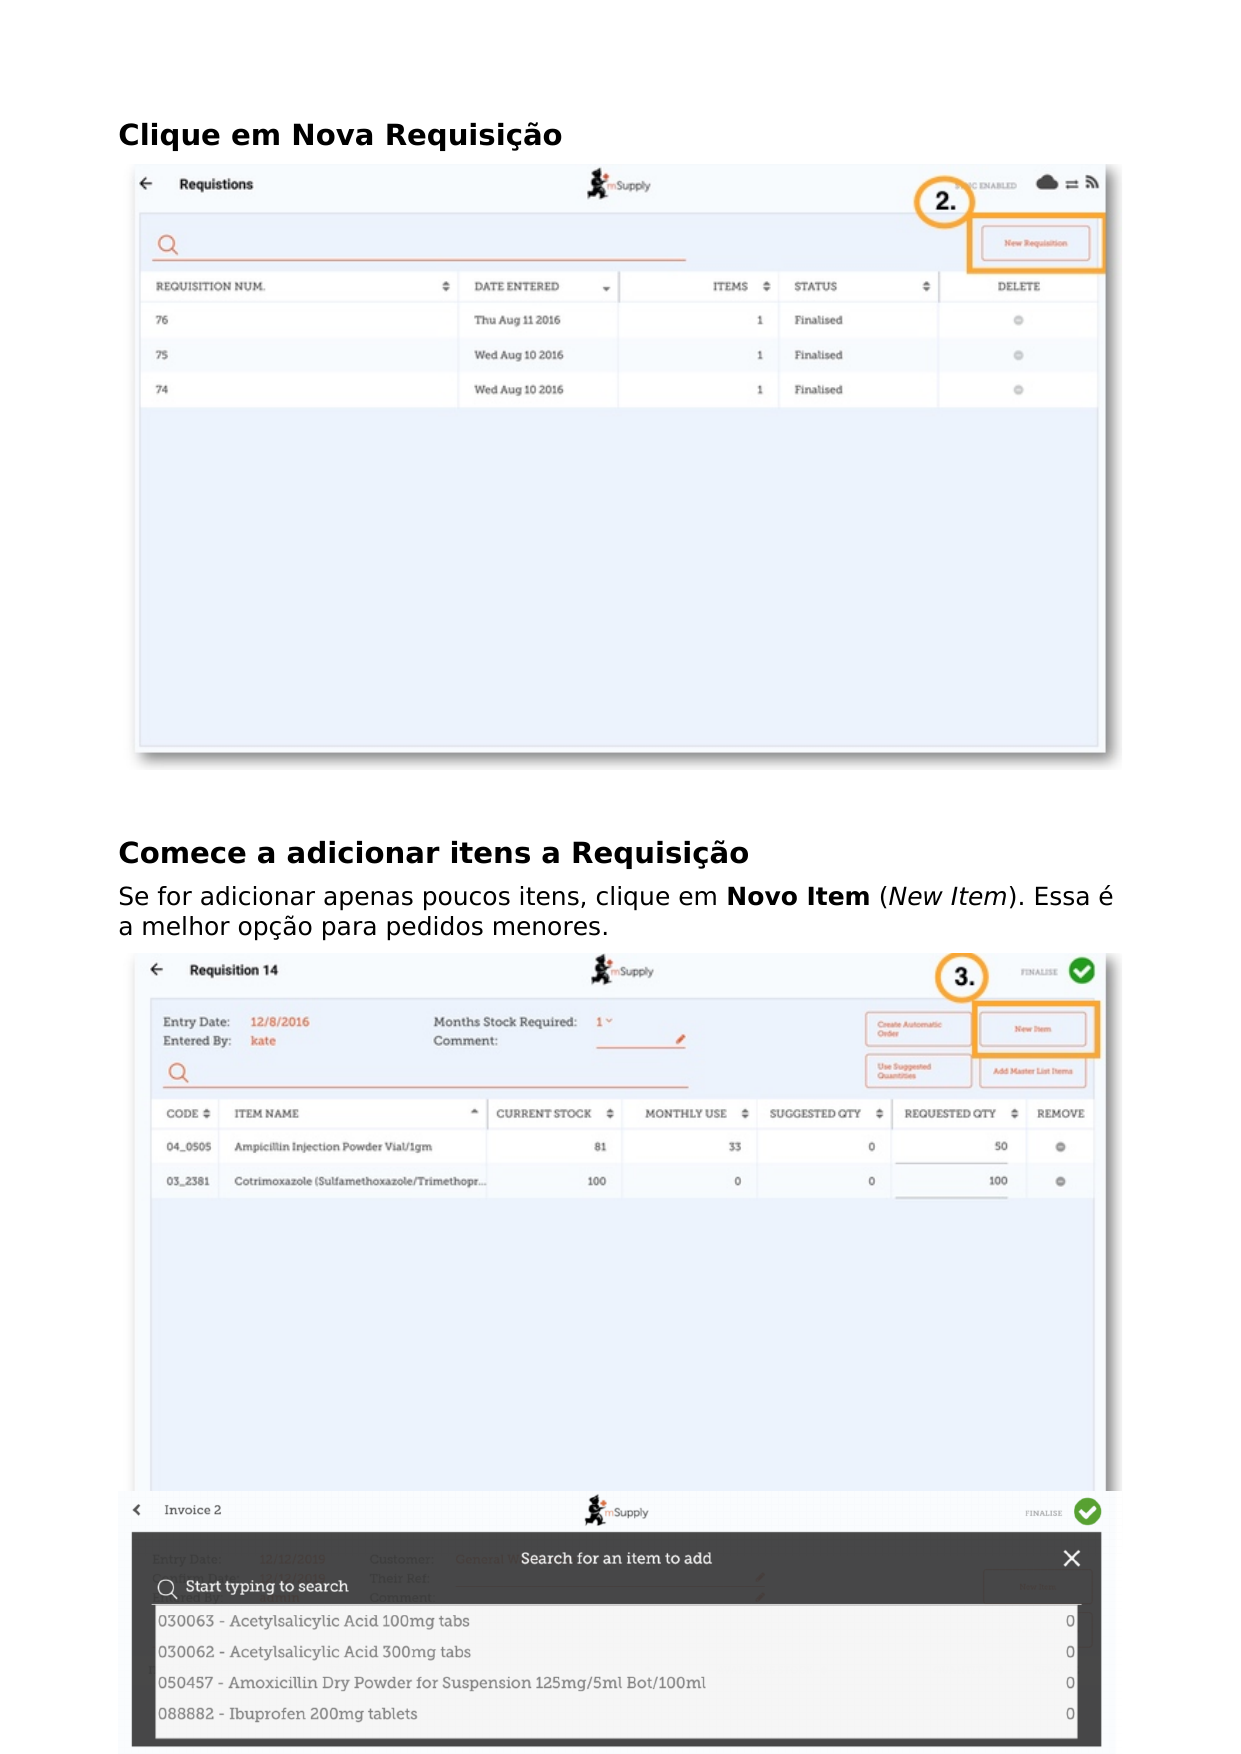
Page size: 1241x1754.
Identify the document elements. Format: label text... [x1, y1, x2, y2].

picture [118, 953, 1123, 1754]
picture [118, 164, 1123, 770]
subtitle Comece a adicionar itens a Requisição [118, 836, 1122, 870]
subtitle Clique em Nova Requisição [118, 118, 1122, 152]
text Se for adicionar apenas poucos itens, clique em Novo Item (New Item). Essa é a melhor opção para pedidos menores. [118, 883, 1122, 941]
